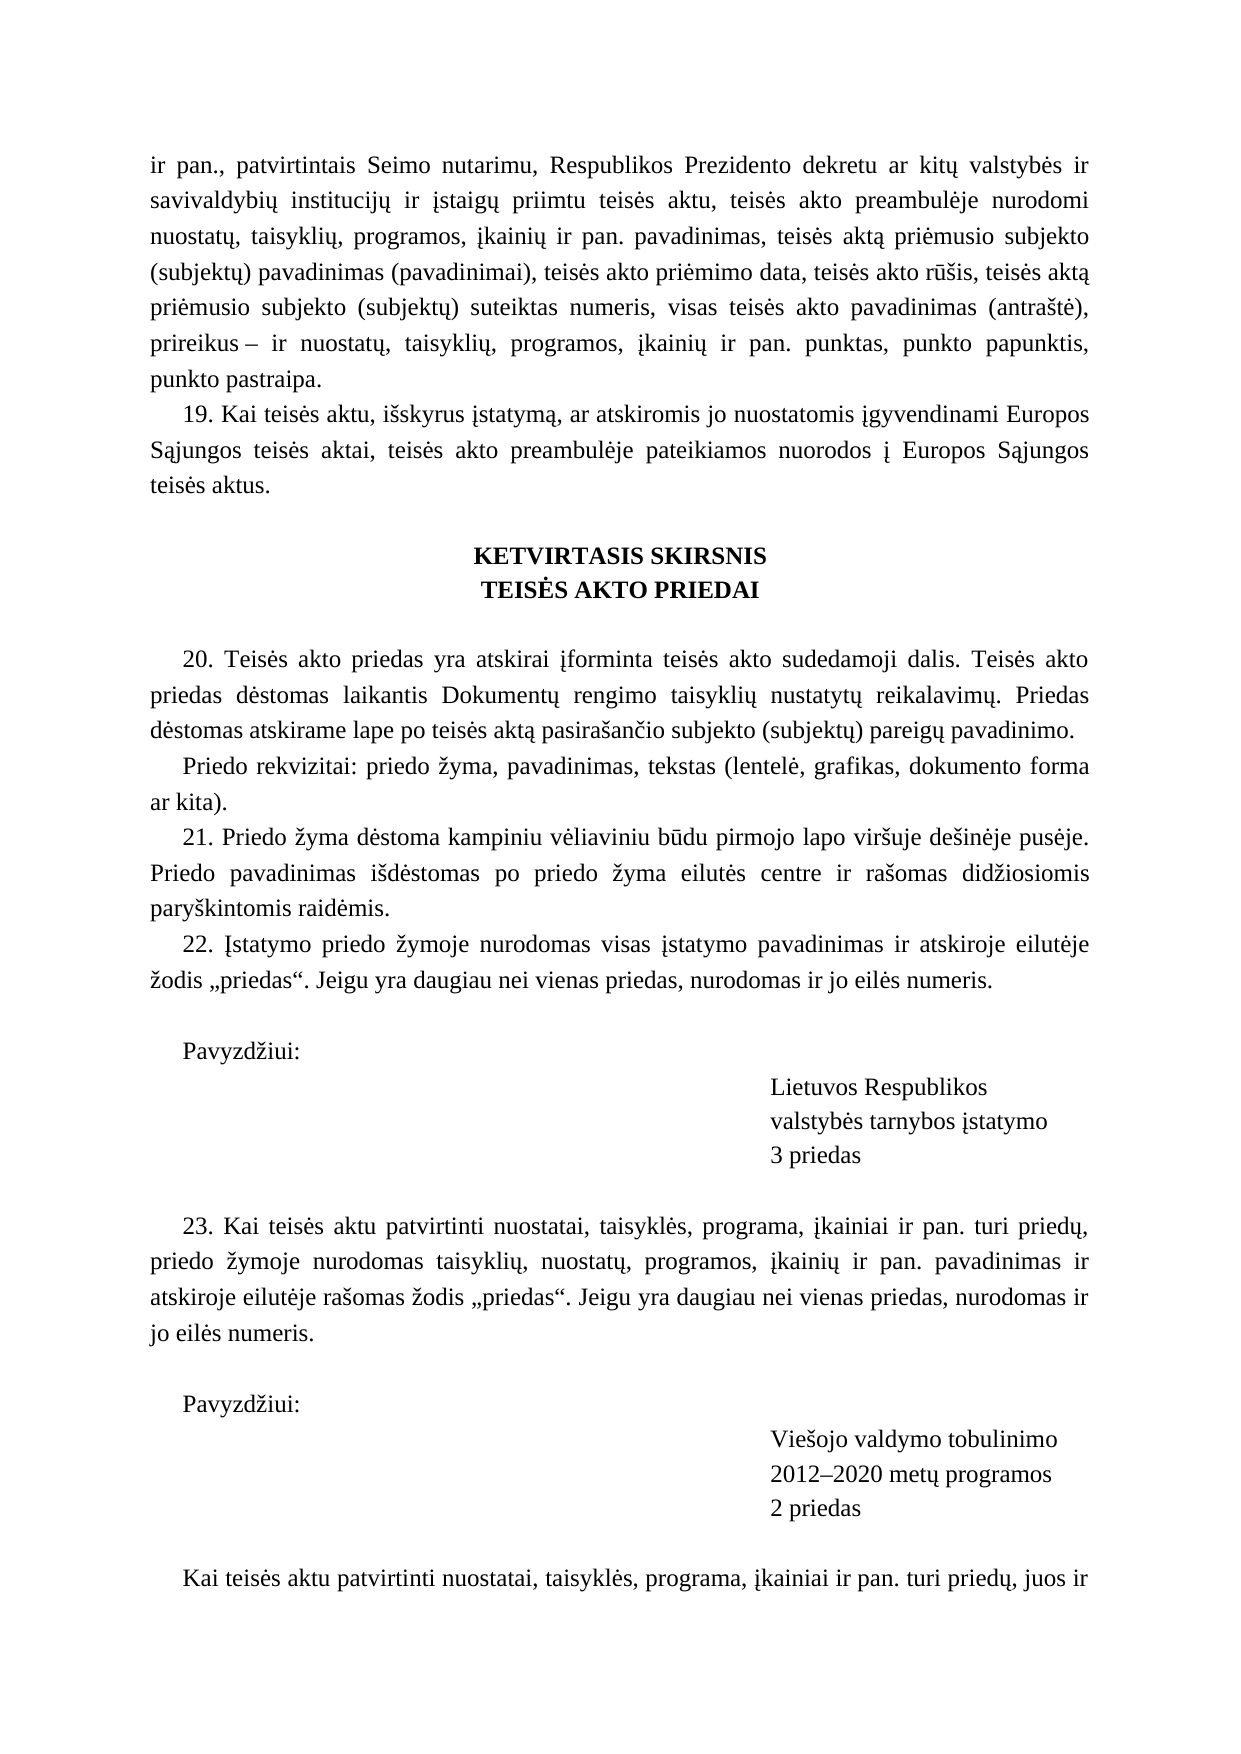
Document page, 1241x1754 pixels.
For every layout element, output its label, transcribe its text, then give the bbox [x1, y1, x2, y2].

text 21. Priedo žyma dėstoma kampiniu vėliaviniu būdu pirmojo lapo viršuje dešinėje pusėje. Priedo pavadinimas išdėstomas po priedo žyma eilutės centre ir rašomas didžiosiomis paryškintomis raidėmis. [150, 822, 1090, 922]
text 3 priedas [770, 1141, 1090, 1169]
text Pavyzdžiui: [150, 1389, 1090, 1418]
text Priedo rekvizitai: priedo žyma, pavadinimas, tekstas (lentelė, grafikas, dokumento forma ar kita). [150, 751, 1090, 815]
text KETVIRTASIS SKIRSNIS [150, 541, 1090, 569]
text 22. Įstatymo priedo žymoje nurodomas visas įstatymo pavadinimas ir atskiroje eilutėje žodis „priedas“. Jeigu yra daugiau nei vienas priedas, nurodomas ir jo eilės numeris. [150, 929, 1090, 993]
text TEISĖS AKTO PRIEDAI [150, 575, 1090, 604]
text 2 priedas [770, 1493, 1090, 1522]
text Pavyzdžiui: [150, 1036, 1090, 1065]
text valstybės tarnybos įstatymo [770, 1106, 1090, 1135]
text Kai teisės aktu patvirtinti nuostatai, taisyklės, programa, įkainiai ir pan. turi priedų, juos ir [150, 1563, 1090, 1592]
text 20. Teisės akto priedas yra atskirai įforminta teisės akto sudedamoji dalis. Teisės akto priedas dėstomas laikantis Dokumentų rengimo taisyklių nustatytų reikalavimų. Priedas dėstomas atskirame lape po teisės aktą pasirašančio subjekto (subjektų) pareigų pavadinimo. [150, 644, 1090, 744]
text 19. Kai teisės aktu, išskyrus įstatymą, ar atskiromis jo nuostatomis įgyvendinami Europos Sąjungos teisės aktai, teisės akto preambulėje pateikiamos nuorodos į Europos Sąjungos teisės aktus. [150, 399, 1090, 499]
text ir pan., patvirtintais Seimo nutarimu, Respublikos Prezidento dekretu ar kitų valstybės ir savivaldybių institucijų ir įstaigų priimtu teisės aktu, teisės akto preambulėje nurodomi nuostatų, taisyklių, programos, įkainių ir pan. pavadinimas, teisės aktą priėmusio subjekto (subjektų) pavadinimas (pavadinimai), teisės akto priėmimo data, teisės akto rūšis, teisės aktą priėmusio subjekto (subjektų) suteiktas numeris, visas teisės akto pavadinimas (antraštė), prireikus – ir nuostatų, taisyklių, programos, įkainių ir pan. punktas, punkto papunktis, punkto pastraipa. [150, 150, 1090, 392]
text Viešojo valdymo tobulinimo [770, 1424, 1090, 1453]
text 23. Kai teisės aktu patvirtinti nuostatai, taisyklės, programa, įkainiai ir pan. turi priedų, priedo žymoje nurodomas taisyklių, nuostatų, programos, įkainių ir pan. pavadinimas ir atskiroje eilutėje rašomas žodis „priedas“. Jeigu yra daugiau nei vienas priedas, nurodomas ir jo eilės numeris. [150, 1211, 1090, 1346]
text 2012–2020 metų programos [770, 1459, 1090, 1488]
text Lietuvos Respublikos [770, 1072, 1090, 1100]
